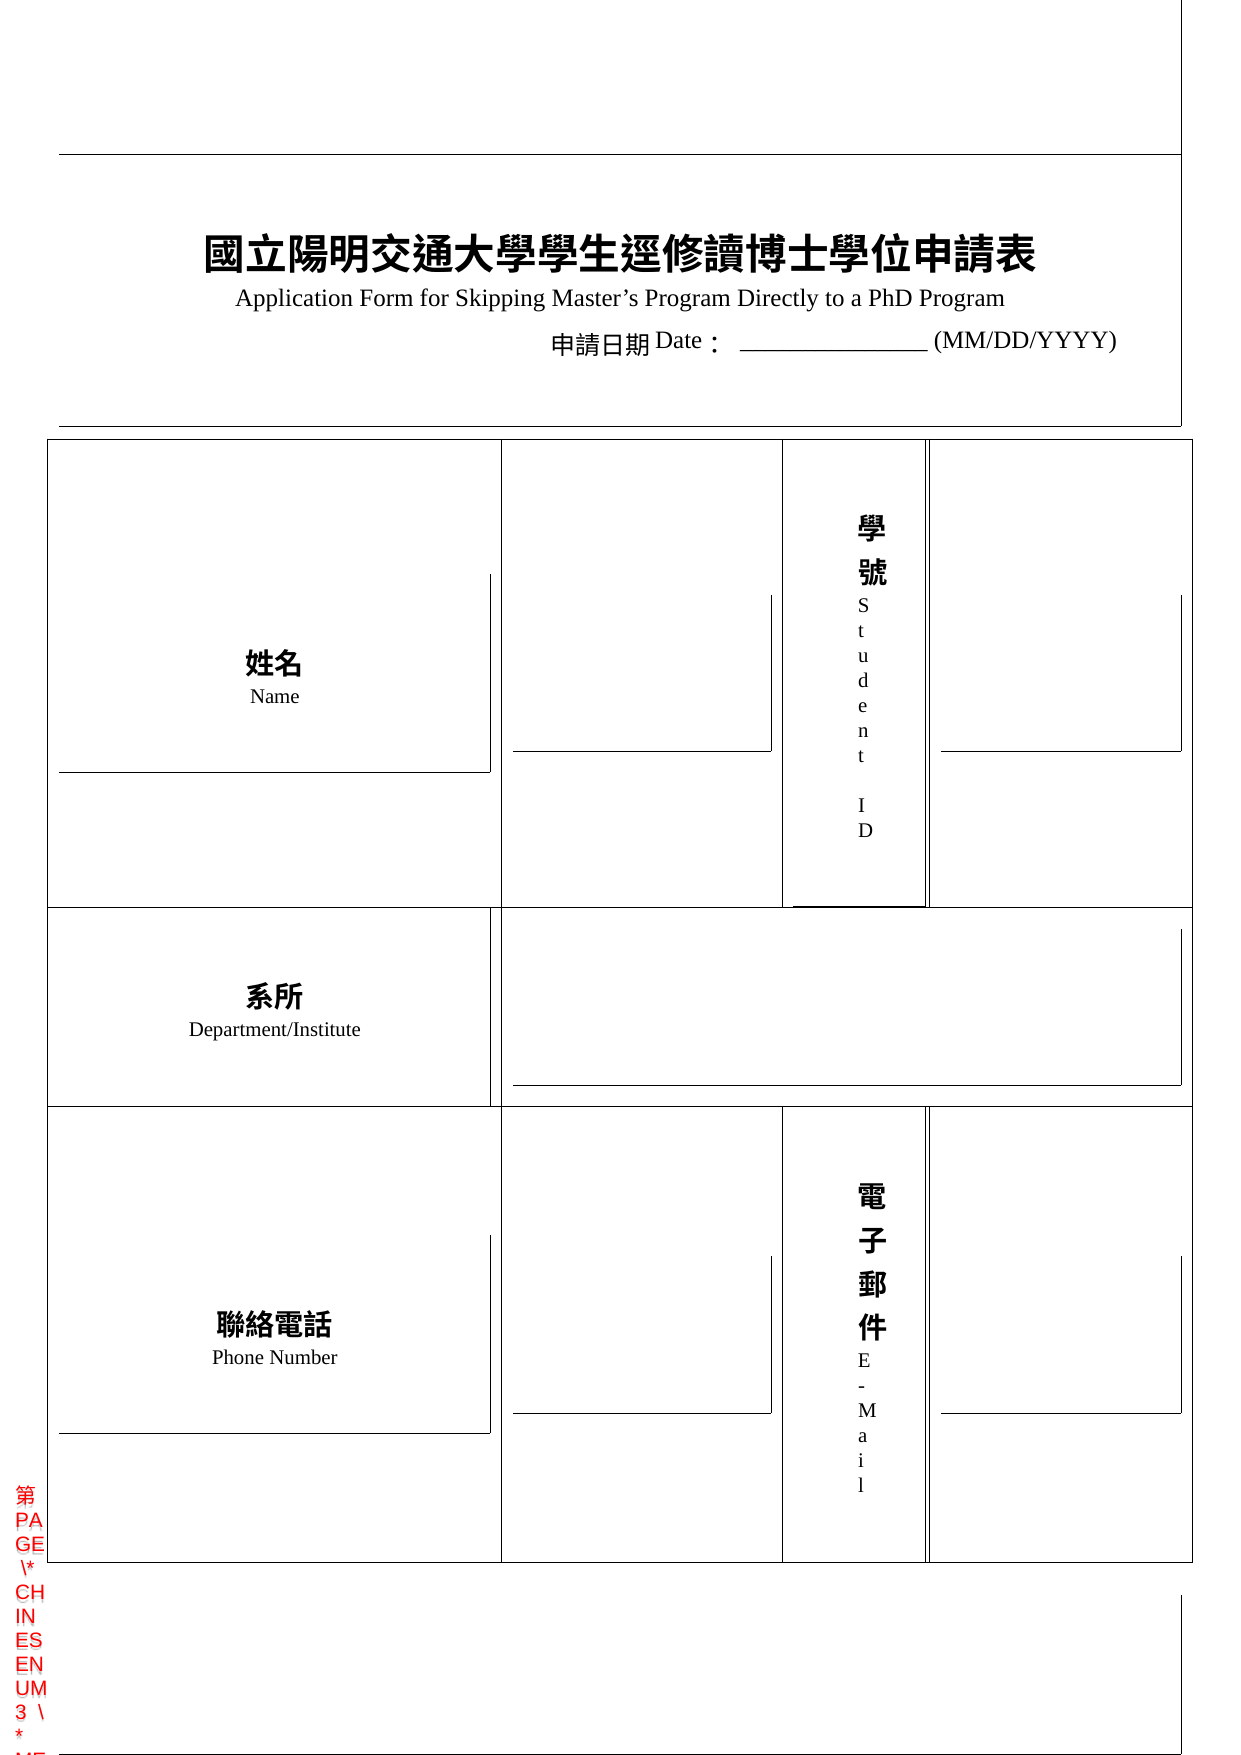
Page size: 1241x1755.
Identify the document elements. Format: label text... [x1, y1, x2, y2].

table_cell 系所 Department/Institute [48, 908, 490, 1106]
table_header [930, 440, 1192, 907]
table_cell 聯絡電話 Phone Number [48, 1107, 501, 1562]
subtitle 國立陽明交通大學學生逕修讀博士學位申請表 [59, 154, 1181, 259]
table_header [502, 440, 782, 907]
table_cell [502, 908, 1192, 1106]
table_cell [491, 908, 501, 1106]
table_cell [930, 1107, 1192, 1562]
subtitle 申請日期Date： _______________ (MM/DD/YYYY) [59, 259, 1181, 426]
table_header 姓名 Name [48, 440, 501, 907]
table_cell 電子郵件 E-Mail [783, 1107, 925, 1562]
table_cell [502, 1107, 782, 1562]
table_header 學號 Student ID [783, 440, 925, 907]
